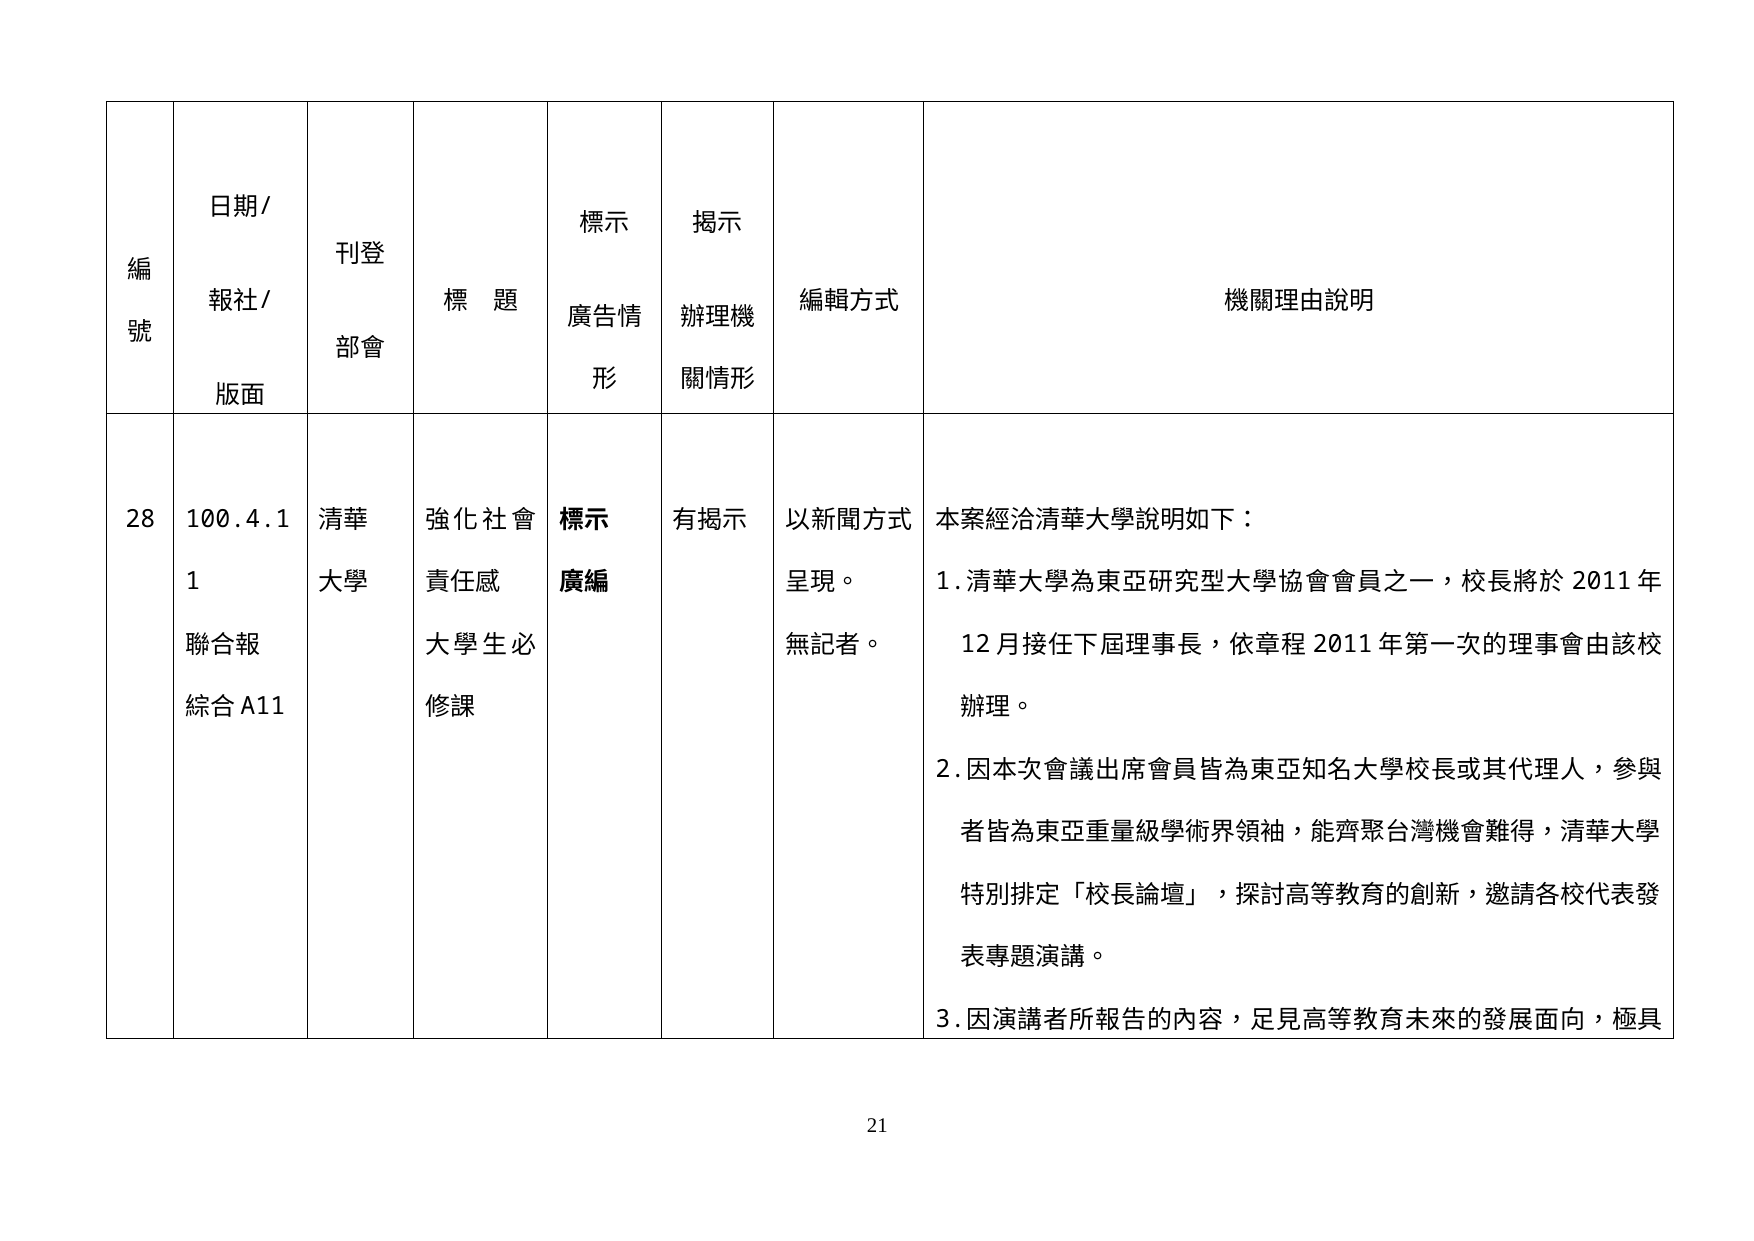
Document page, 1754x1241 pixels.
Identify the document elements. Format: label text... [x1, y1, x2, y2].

table_cell 本案經洽清華大學說明如下： 1.清華大學為東亞研究型大學協會會員之一，校長將於2011年12月接任下屆理事長，依章程2011年第一次的理事會由該校辦理。 2.因本次會議出席會員皆為東亞知名大學校長或其代理人，參與者皆為東亞重量級學術界領袖，能齊聚台灣機會難得，清華大學特別排定「校長論壇」，探討高等教育的創新，邀請各校代表發表專題演講。 3.因演講者所報告的內容，足見高等教育未來的發展面向，極具 [924, 414, 1673, 1038]
table_header 編輯方式 [774, 102, 923, 413]
table_cell 100.4.11 聯合報 綜合A11 [174, 414, 307, 1038]
table_cell 清華 大學 [308, 414, 413, 1038]
table_header 編號 [107, 102, 173, 413]
table_header 刊登 部會 [308, 102, 413, 413]
table_header 日期/ 報社/ 版面 [174, 102, 307, 413]
table_cell 以新聞方式呈現。 無記者。 [774, 414, 923, 1038]
table_cell 標示 廣編 [548, 414, 661, 1038]
table_cell 強化社會責任感 大學生必修課 [414, 414, 547, 1038]
table_cell 有揭示 [662, 414, 773, 1038]
table_header 標 題 [414, 102, 547, 413]
table_header 標示 廣告情形 [548, 102, 661, 413]
table_header 揭示 辦理機關情形 [662, 102, 773, 413]
table_cell 28 [107, 414, 173, 1038]
table_header 機關理由說明 [924, 102, 1673, 413]
